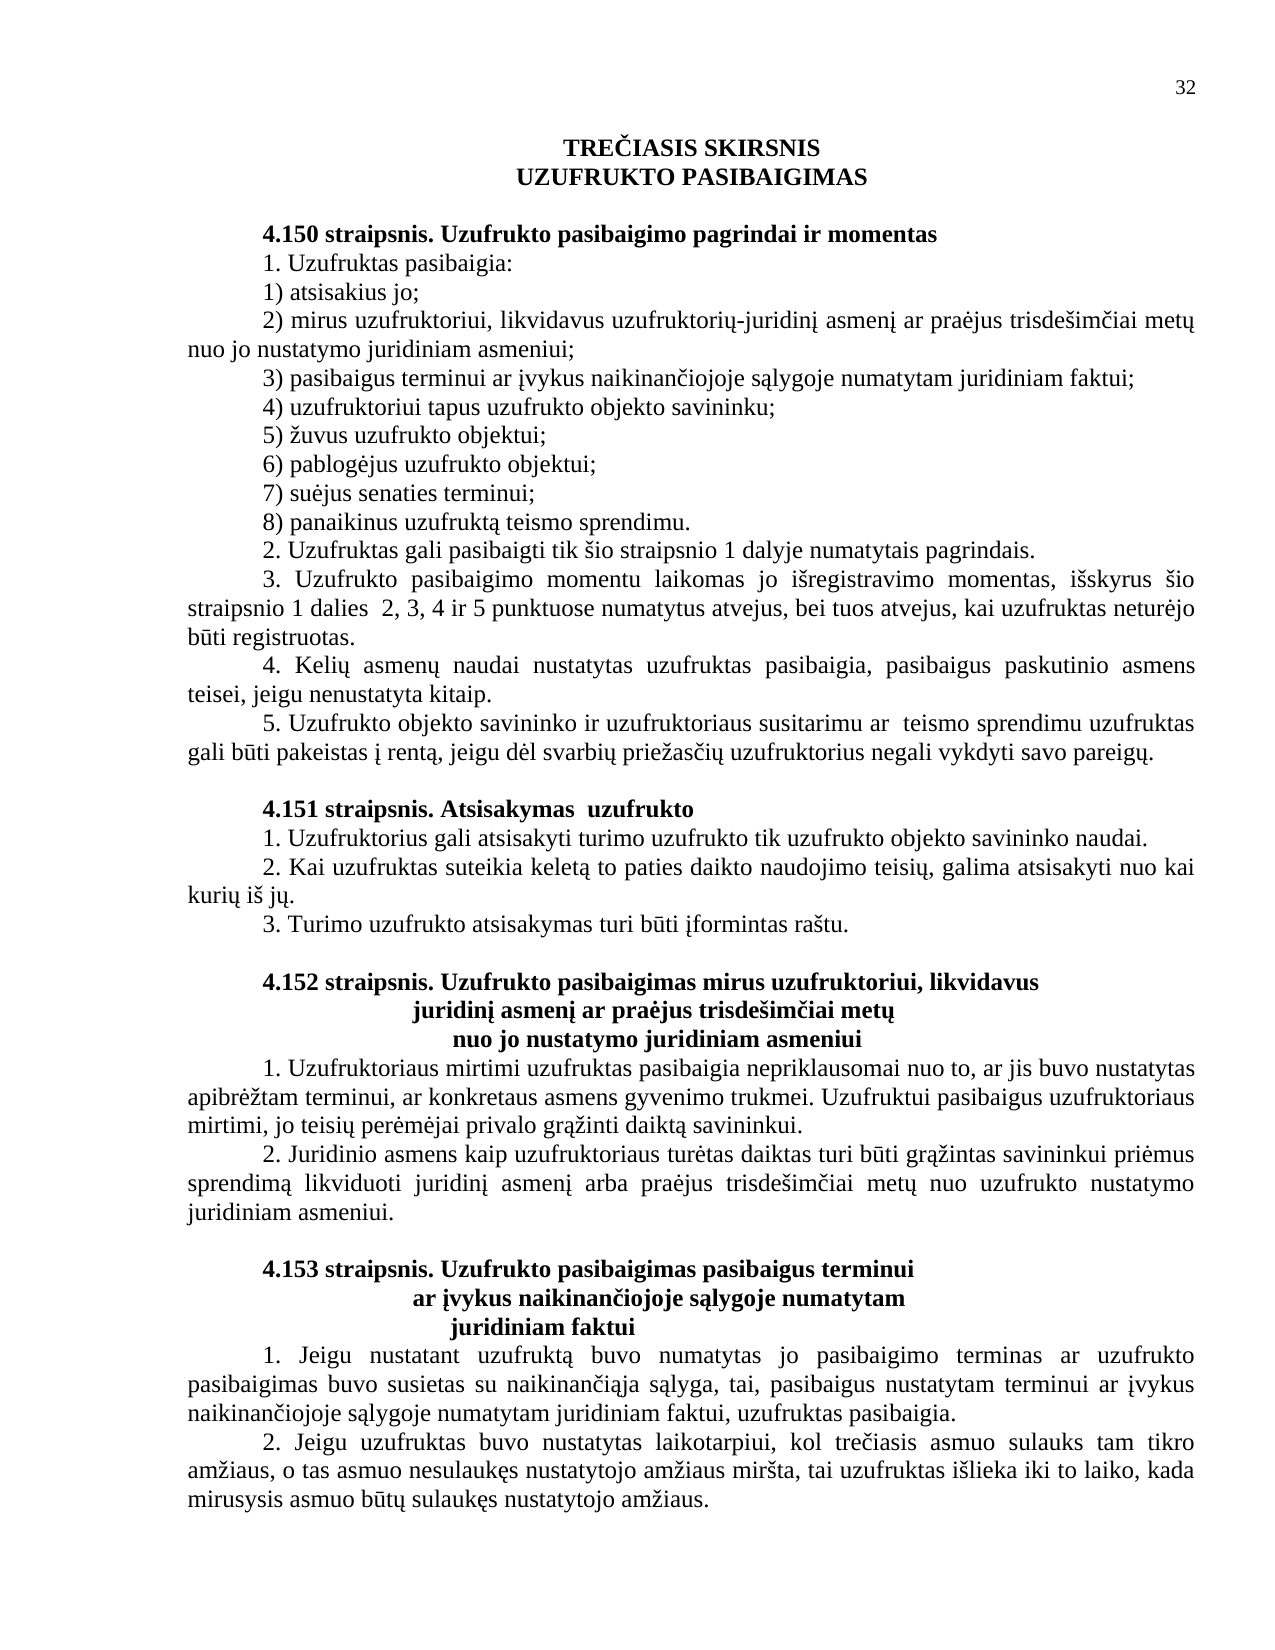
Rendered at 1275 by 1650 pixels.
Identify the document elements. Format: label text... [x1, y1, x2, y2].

text 2. Kai uzufruktas suteikia keletą to paties daikto naudojimo teisių, galima atsisakyti nuo kai kurių iš jų. [187, 852, 1196, 909]
text 8) panaikinus uzufruktą teismo sprendimu. [187, 507, 1196, 535]
text juridinį asmenį ar praėjus trisdešimčiai metų [412, 995, 1196, 1024]
text 5. Uzufrukto objekto savininko ir uzufruktoriaus susitarimu ar teismo sprendimu uzufruktas gali būti pakeistas į rentą, jeigu dėl svarbių priežasčių uzufruktorius negali vykdyti savo pareigų. [187, 708, 1196, 765]
text 3. Turimo uzufrukto atsisakymas turi būti įformintas raštu. [187, 909, 1196, 938]
text 7) suėjus senaties terminui; [187, 478, 1196, 507]
text 2. Juridinio asmens kaip uzufruktoriaus turėtas daiktas turi būti grąžintas savininkui priėmus sprendimą likviduoti juridinį asmenį arba praėjus trisdešimčiai metų nuo uzufrukto nustatymo juridiniam asmeniui. [187, 1139, 1196, 1225]
text 5) žuvus uzufrukto objektui; [187, 420, 1196, 449]
text 1. Uzufruktas pasibaigia: [187, 248, 1196, 277]
text ar įvykus naikinančiojoje sąlygoje numatytam [337, 1283, 1196, 1312]
text nuo jo nustatymo juridiniam asmeniui [187, 1024, 1196, 1053]
text 2. Jeigu uzufruktas buvo nustatytas laikotarpiui, kol trečiasis asmuo sulauks tam tikro amžiaus, o tas asmuo nesulaukęs nustatytojo amžiaus miršta, tai uzufruktas išlieka iki to laiko, kada mirusysis asmuo būtų sulaukęs nustatytojo amžiaus. [187, 1427, 1196, 1513]
text 2) mirus uzufruktoriui, likvidavus uzufruktorių-juridinį asmenį ar praėjus trisdešimčiai metų nuo jo nustatymo juridiniam asmeniui; [187, 305, 1196, 363]
text 3) pasibaigus terminui ar įvykus naikinančiojoje sąlygoje numatytam juridiniam faktui; [187, 363, 1196, 392]
text 4) uzufruktoriui tapus uzufrukto objekto savininku; [187, 392, 1196, 420]
text 4.153 straipsnis. Uzufrukto pasibaigimas pasibaigus terminui [187, 1254, 1196, 1283]
text 1) atsisakius jo; [187, 277, 1196, 305]
text Trečiasis skirsnis [187, 133, 1196, 162]
text 1. Uzufruktoriaus mirtimi uzufruktas pasibaigia nepriklausomai nuo to, ar jis buvo nustatytas apibrėžtam terminui, ar konkretaus asmens gyvenimo trukmei. Uzufruktui pasibaigus uzufruktoriaus mirtimi, jo teisių perėmėjai privalo grąžinti daiktą savininkui. [187, 1053, 1196, 1139]
text 4. Kelių asmenų naudai nustatytas uzufruktas pasibaigia, pasibaigus paskutinio asmens teisei, jeigu nenustatyta kitaip. [187, 650, 1196, 708]
text juridiniam faktui [187, 1312, 1196, 1340]
text Uzufrukto pasibaigimas [187, 162, 1196, 190]
text 3. Uzufrukto pasibaigimo momentu laikomas jo išregistravimo momentas, išskyrus šio straipsnio 1 dalies 2, 3, 4 ir 5 punktuose numatytus atvejus, bei tuos atvejus, kai uzufruktas neturėjo būti registruotas. [187, 564, 1196, 650]
text 6) pablogėjus uzufrukto objektui; [187, 449, 1196, 478]
text 2. Uzufruktas gali pasibaigti tik šio straipsnio 1 dalyje numatytais pagrindais. [187, 535, 1196, 564]
text 4.152 straipsnis. Uzufrukto pasibaigimas mirus uzufruktoriui, likvidavus [187, 967, 1196, 995]
text 4.150 straipsnis. Uzufrukto pasibaigimo pagrindai ir momentas [187, 219, 1196, 248]
text 4.151 straipsnis. Atsisakymas uzufrukto [187, 794, 1196, 823]
text 1. Uzufruktorius gali atsisakyti turimo uzufrukto tik uzufrukto objekto savininko naudai. [187, 823, 1196, 852]
text 1. Jeigu nustatant uzufruktą buvo numatytas jo pasibaigimo terminas ar uzufrukto pasibaigimas buvo susietas su naikinančiąja sąlyga, tai, pasibaigus nustatytam terminui ar įvykus naikinančiojoje sąlygoje numatytam juridiniam faktui, uzufruktas pasibaigia. [187, 1340, 1196, 1427]
